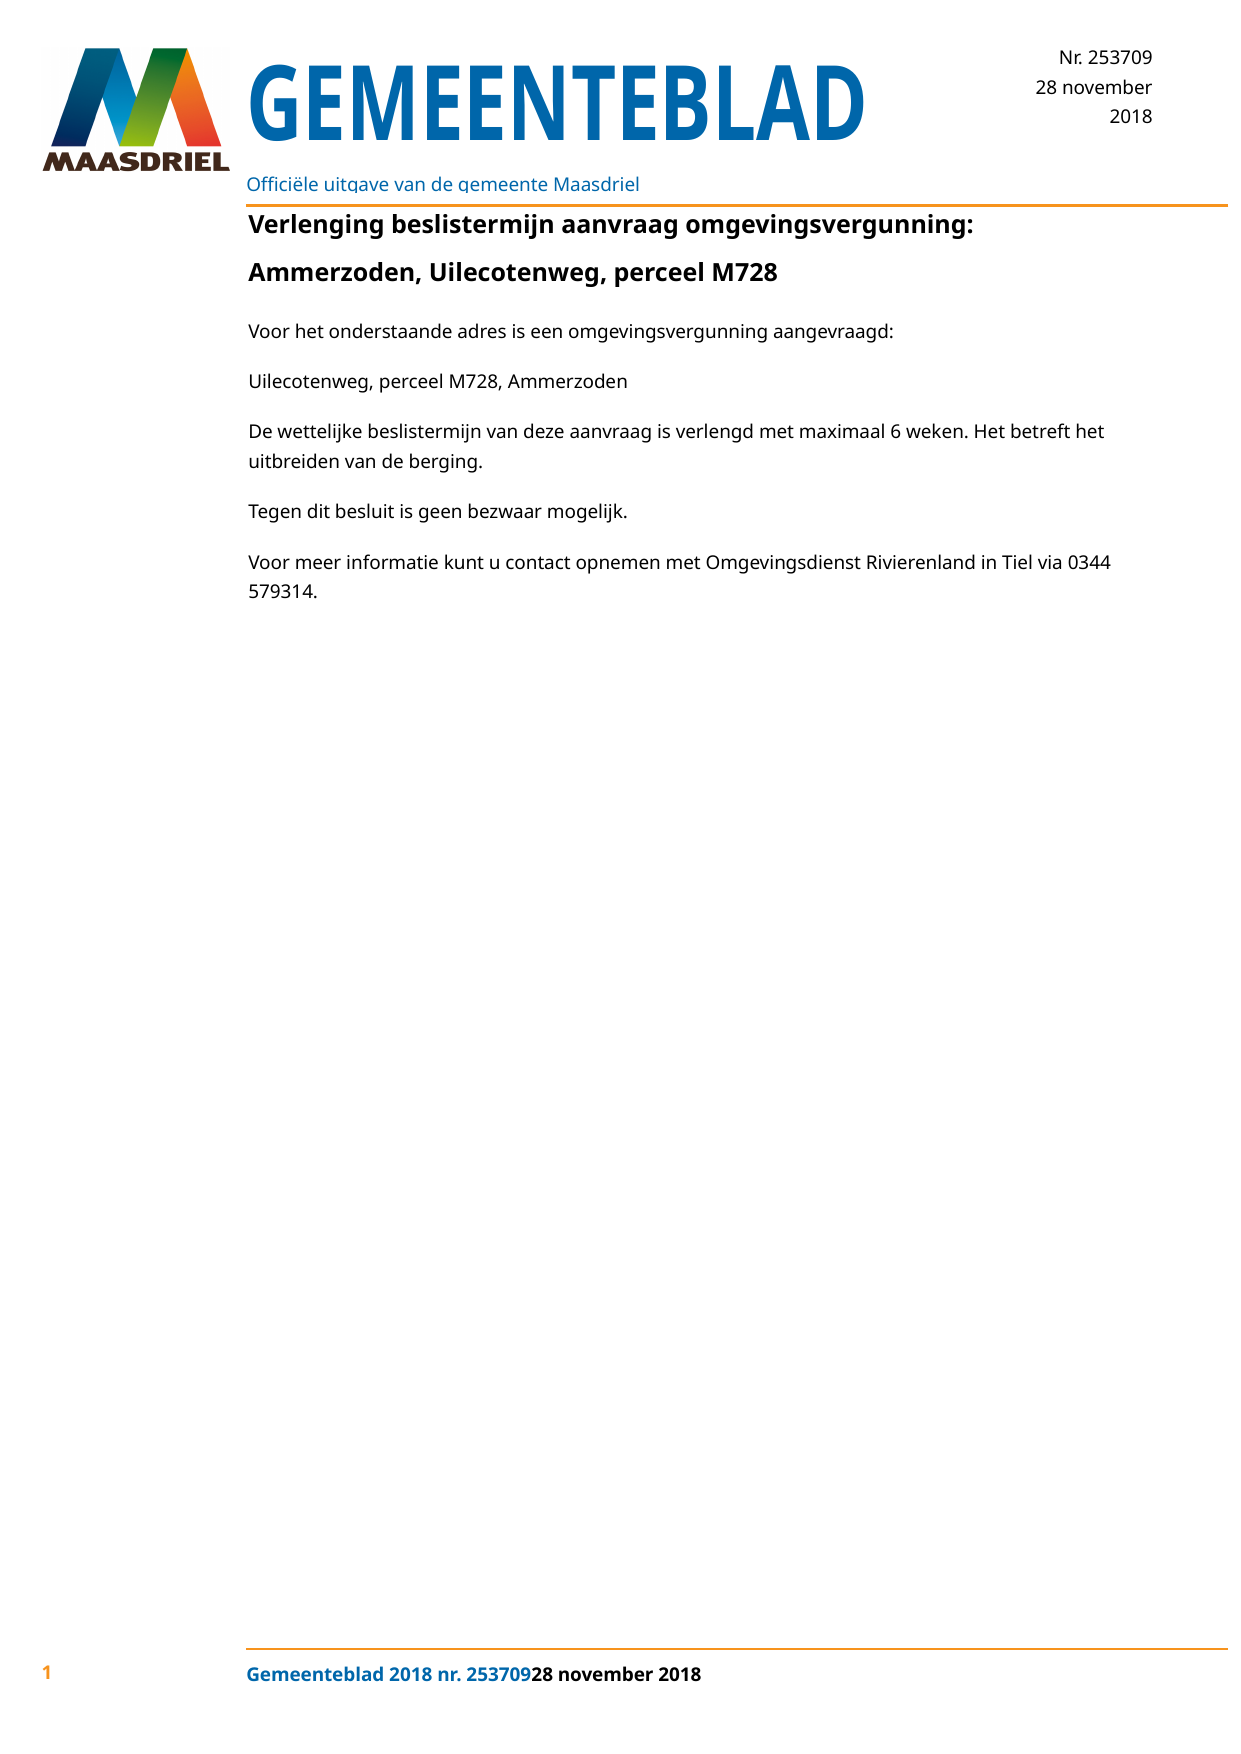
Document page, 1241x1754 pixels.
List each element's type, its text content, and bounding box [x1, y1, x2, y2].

text Tegen dit besluit is geen bezwaar mogelijk. [248, 499, 1152, 524]
text Verlenging beslistermijn aanvraag omgevingsvergunning: Ammerzoden, Uilecotenweg, perceel M728 [248, 207, 1152, 288]
text Voor het onderstaande adres is een omgevingsvergunning aangevraagd: [248, 318, 1152, 344]
text De wettelijke beslistermijn van deze aanvraag is verlengd met maximaal 6 weken. Het betreft het uitbreiden van de berging. [248, 419, 1152, 474]
text Voor meer informatie kunt u contact opnemen met Omgevingsdienst Rivierenland in Tiel via 0344 579314. [248, 549, 1152, 604]
picture [41, 47, 231, 172]
text Uilecotenweg, perceel M728, Ammerzoden [248, 368, 1152, 394]
